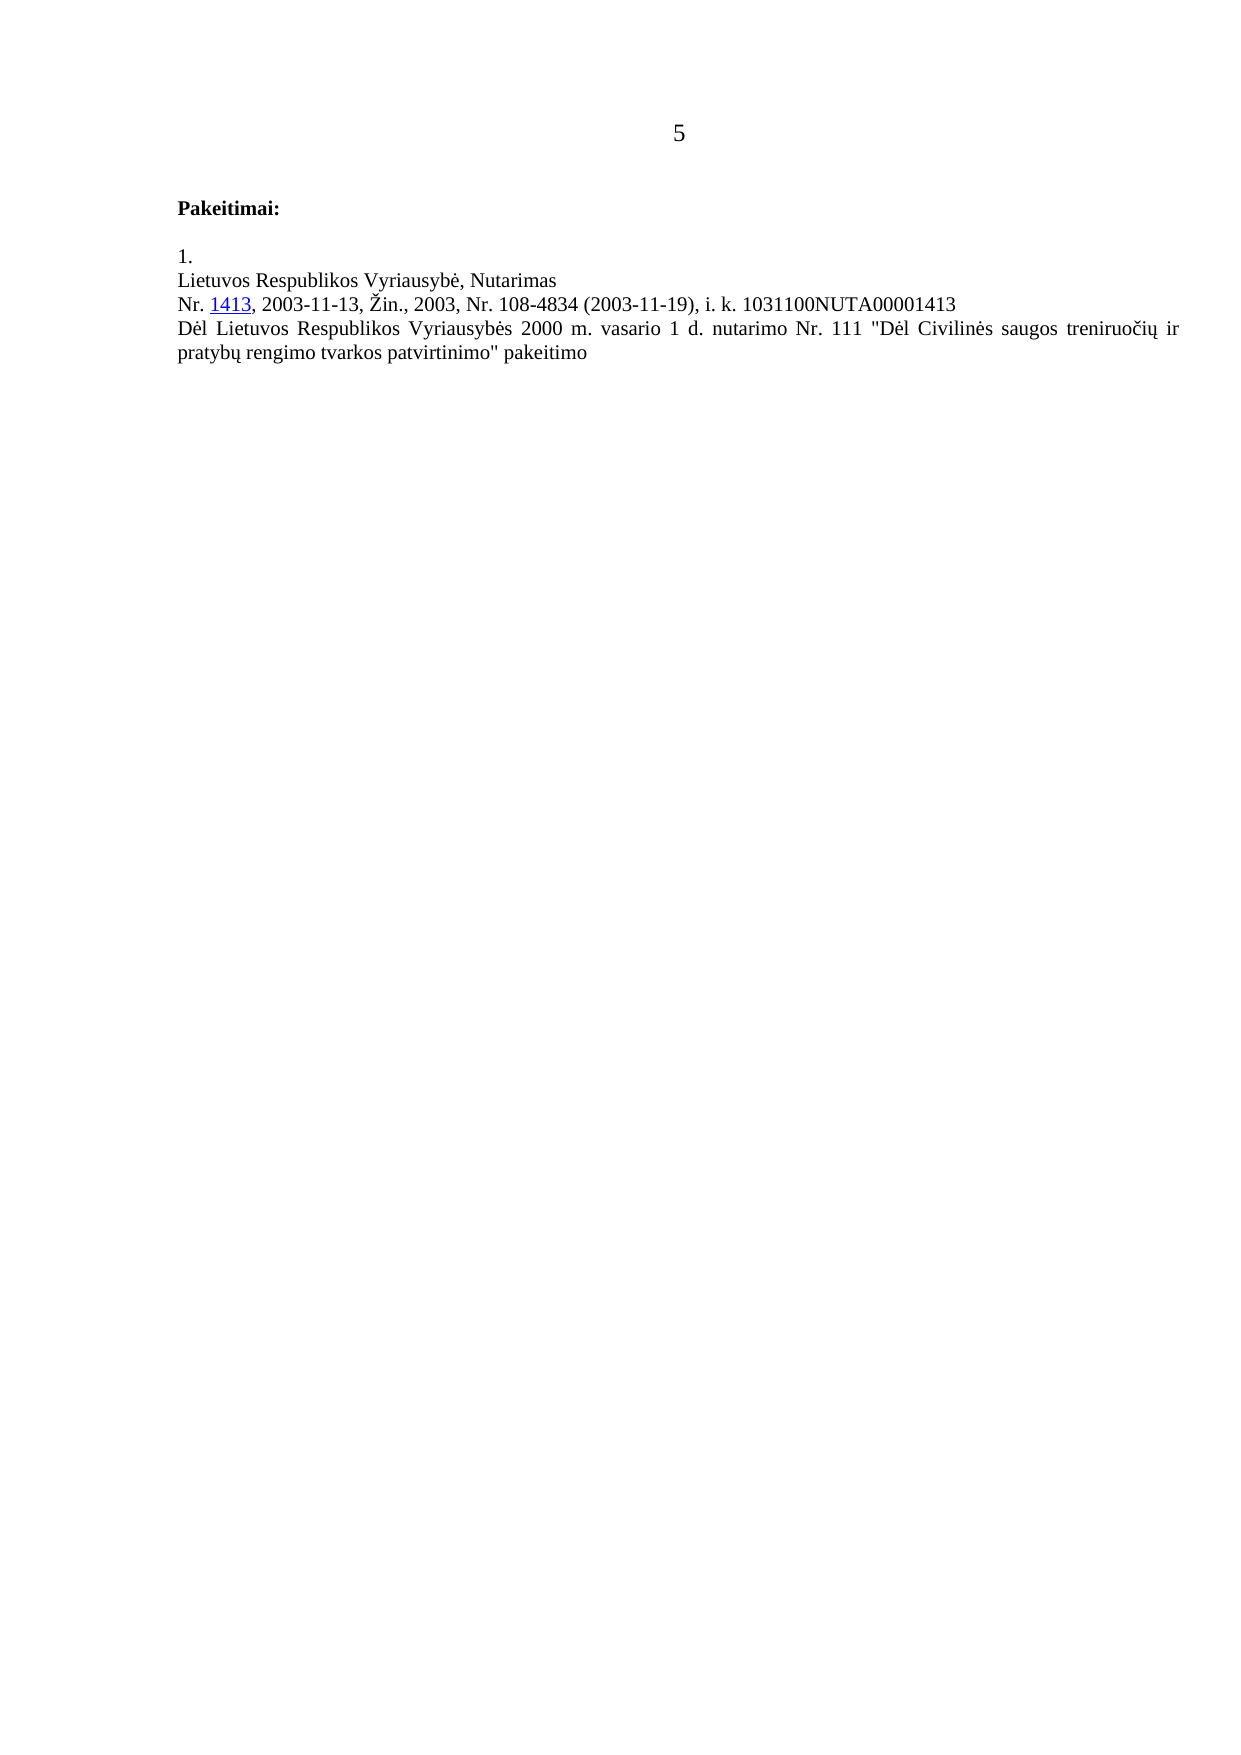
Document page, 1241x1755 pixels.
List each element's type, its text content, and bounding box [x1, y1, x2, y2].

text 1. [177, 244, 1181, 268]
text Nr. 1413, 2003-11-13, Žin., 2003, Nr. 108-4834 (2003-11-19), i. k. 1031100NUTA00001413 [177, 292, 1181, 316]
text Lietuvos Respublikos Vyriausybė, Nutarimas [177, 268, 1181, 292]
text Pakeitimai: [177, 196, 1181, 220]
text Dėl Lietuvos Respublikos Vyriausybės 2000 m. vasario 1 d. nutarimo Nr. 111 "Dėl Civilinės saugos treniruočių ir pratybų rengimo tvarkos patvirtinimo" pakeitimo [177, 316, 1181, 364]
